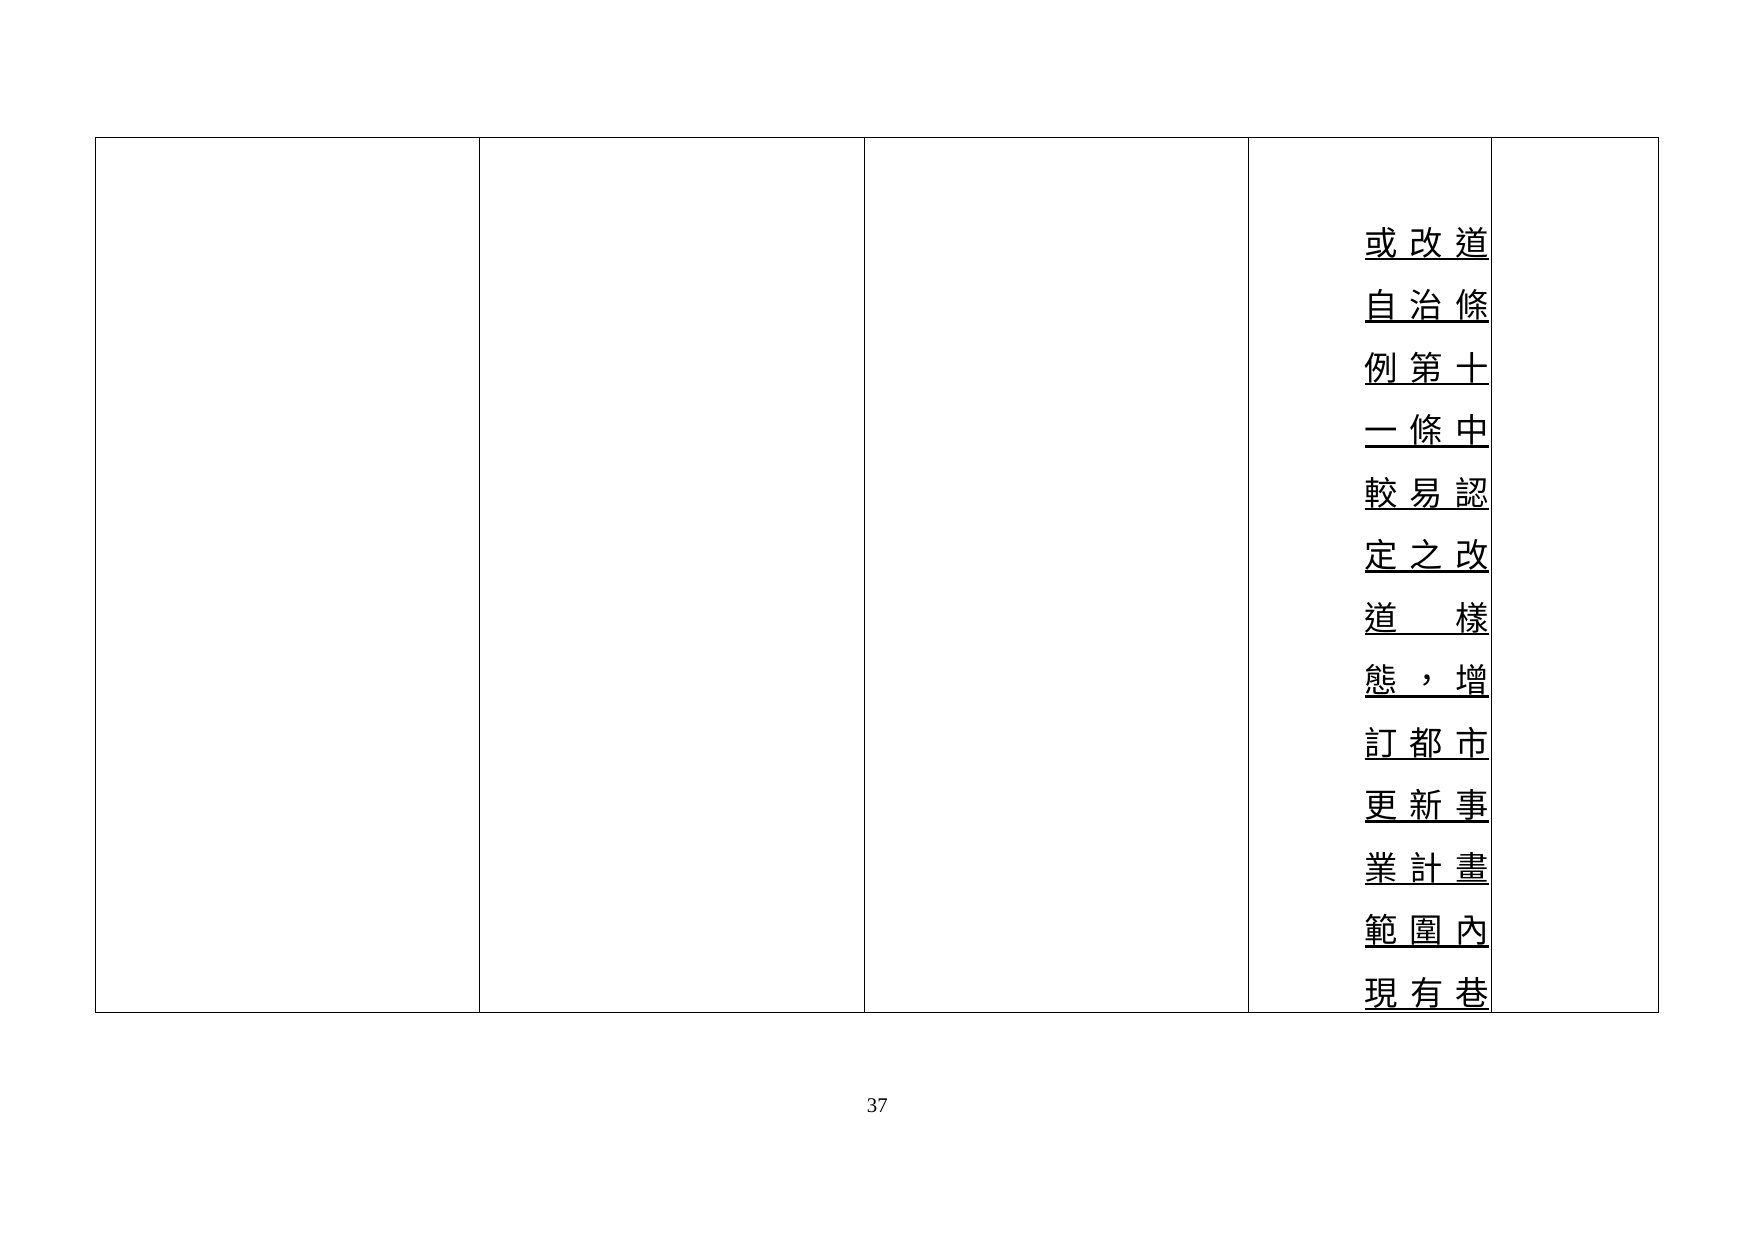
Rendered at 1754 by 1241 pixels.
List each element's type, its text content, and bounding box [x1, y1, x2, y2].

table_cell [865, 138, 1248, 1012]
table_cell 或改道自治條例第十一條中較易認定之改道樣態，增訂都市更新事業計畫範圍內現有巷 [1249, 138, 1491, 1012]
table_cell 查第三款未如同前二款規定以「者」字結尾，為求各款次規範一致，爰予修正。 說明欄酌作文字修正。 [1492, 138, 1658, 1012]
table_cell [480, 138, 864, 1012]
table_cell [96, 138, 479, 1012]
